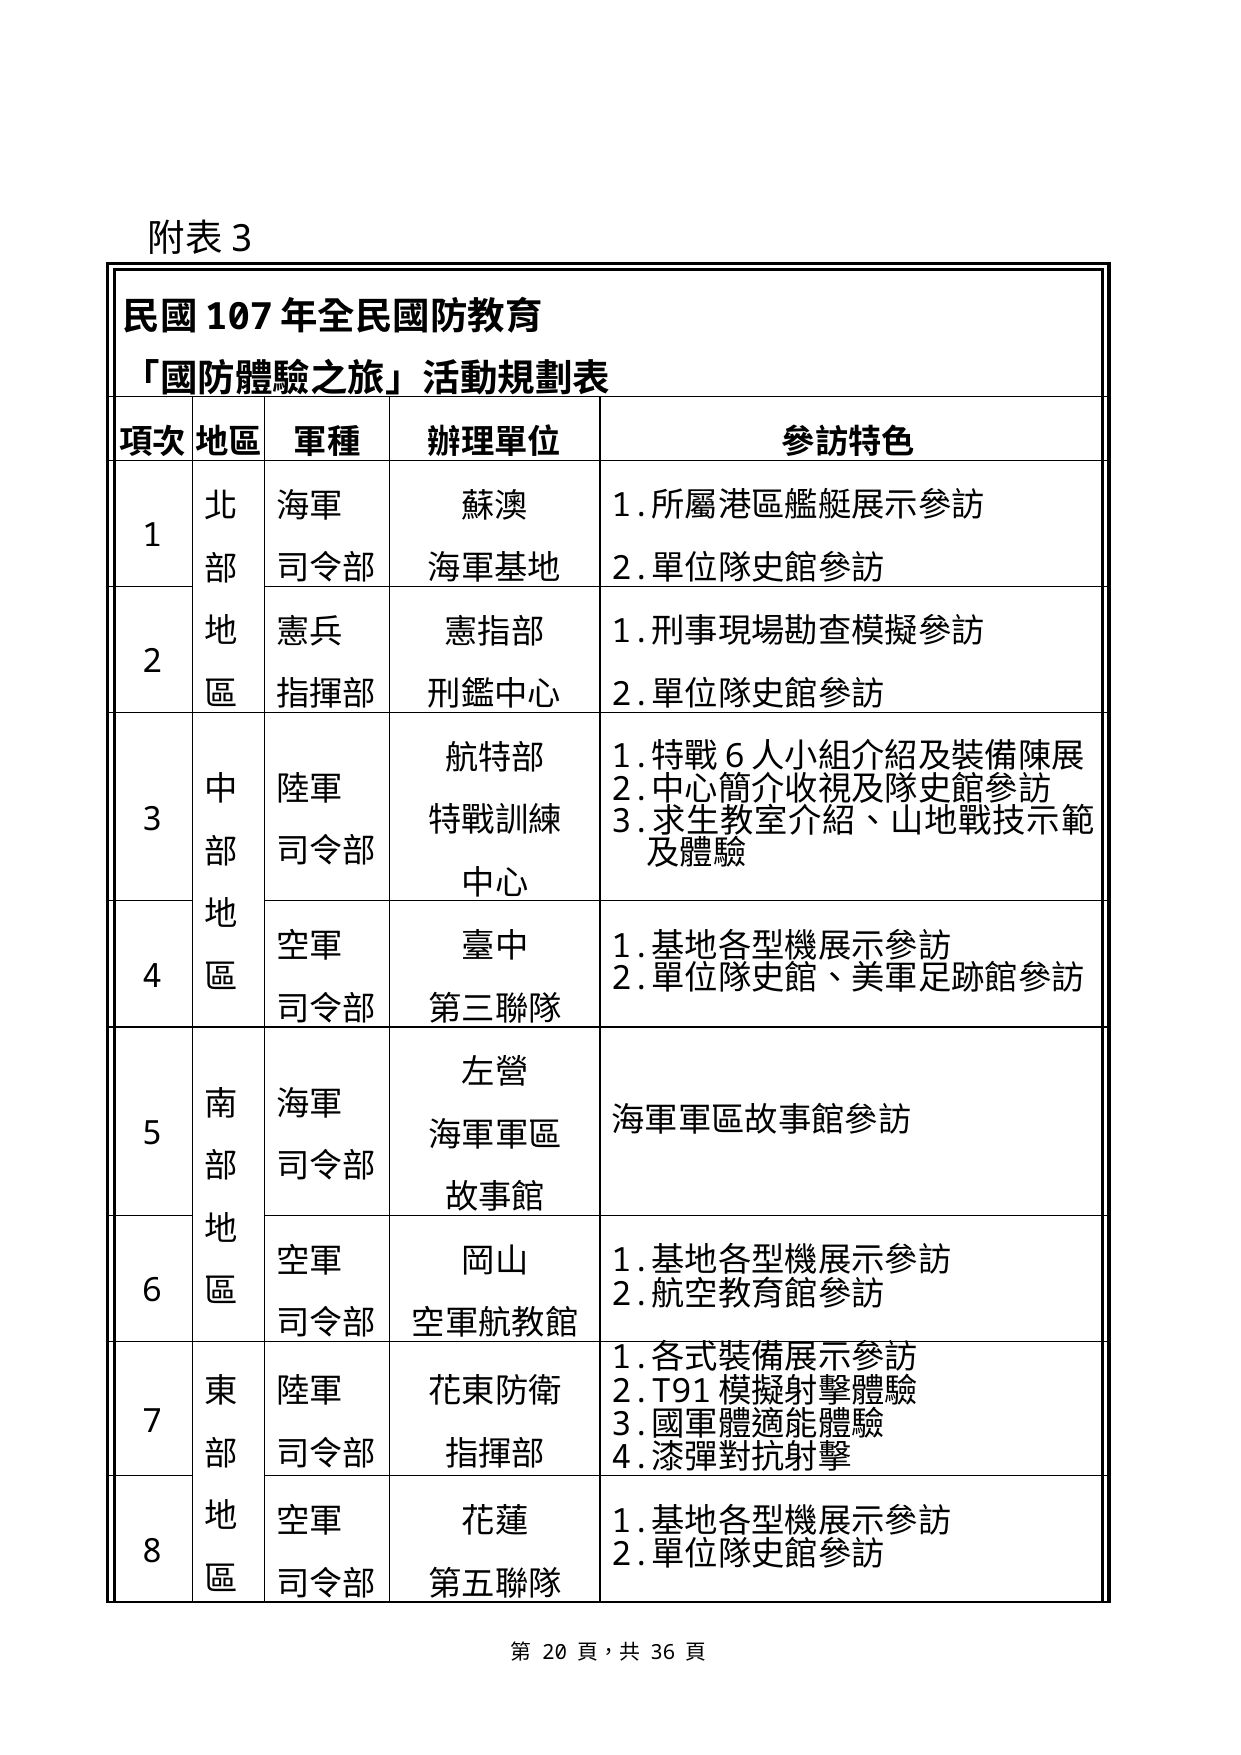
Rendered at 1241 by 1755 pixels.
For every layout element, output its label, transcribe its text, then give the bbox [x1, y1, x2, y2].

table_cell 辦理單位 [390, 397, 599, 460]
table_cell 7 [116, 1342, 192, 1475]
table_cell 地區 [193, 397, 264, 460]
table_cell 東部 地區 [193, 1342, 264, 1601]
table_cell 4 [116, 901, 192, 1026]
table_header 民國107年全民國防教育 「國防體驗之旅」活動規劃表 [111, 265, 1106, 396]
table_cell 空軍 司令部 [265, 1216, 389, 1341]
table_cell 1.特戰6人小組介紹及裝備陳展 2.中心簡介收視及隊史館參訪 3.求生教室介紹、山地戰技示範及體驗 [601, 713, 1101, 900]
table_cell 1.基地各型機展示參訪 2.單位隊史館參訪 [601, 1476, 1101, 1601]
table_cell 陸軍 司令部 [265, 1342, 389, 1475]
table_cell 臺中 第三聯隊 [390, 901, 599, 1026]
table_cell 1.所屬港區艦艇展示參訪 2.單位隊史館參訪 [601, 461, 1101, 586]
table_cell 軍種 [265, 397, 389, 460]
table_cell 5 [116, 1028, 192, 1215]
table_cell 1.基地各型機展示參訪 2.單位隊史館、美軍足跡館參訪 [601, 901, 1101, 1026]
table_cell 蘇澳 海軍基地 [390, 461, 599, 586]
table_cell 空軍 司令部 [265, 901, 389, 1026]
table_cell 海軍 司令部 [265, 461, 389, 586]
table_cell 參訪特色 [601, 397, 1101, 460]
table_cell 1 [116, 461, 192, 586]
table_cell 1.基地各型機展示參訪 2.航空教育館參訪 [601, 1216, 1101, 1341]
text 附表3 [148, 212, 1057, 262]
table_cell 3 [116, 713, 192, 900]
table_cell 航特部 特戰訓練 中心 [390, 713, 599, 900]
table_cell 1.各式裝備展示參訪 2.T91模擬射擊體驗 3.國軍體適能體驗 4.漆彈對抗射擊 [601, 1342, 1101, 1475]
table_cell 6 [116, 1216, 192, 1341]
table_cell 海軍 司令部 [265, 1028, 389, 1215]
table_cell 左營 海軍軍區 故事館 [390, 1028, 599, 1215]
table_cell 北部 地區 [193, 461, 264, 712]
table_cell 1.刑事現場勘查模擬參訪 2.單位隊史館參訪 [601, 587, 1101, 712]
table_cell 項次 [116, 397, 192, 460]
table_cell 中部 地區 [193, 713, 264, 1026]
table_cell 花蓮 第五聯隊 [390, 1476, 599, 1601]
table_cell 8 [116, 1476, 192, 1601]
table_cell 岡山 空軍航教館 [390, 1216, 599, 1341]
table_cell 海軍軍區故事館參訪 [601, 1028, 1101, 1215]
table_cell 憲兵 指揮部 [265, 587, 389, 712]
table_cell 陸軍 司令部 [265, 713, 389, 900]
table_cell 憲指部 刑鑑中心 [390, 587, 599, 712]
table_cell 南部 地區 [193, 1028, 264, 1341]
table_cell 2 [116, 587, 192, 712]
table_cell 花東防衛 指揮部 [390, 1342, 599, 1475]
table_cell 空軍 司令部 [265, 1476, 389, 1601]
